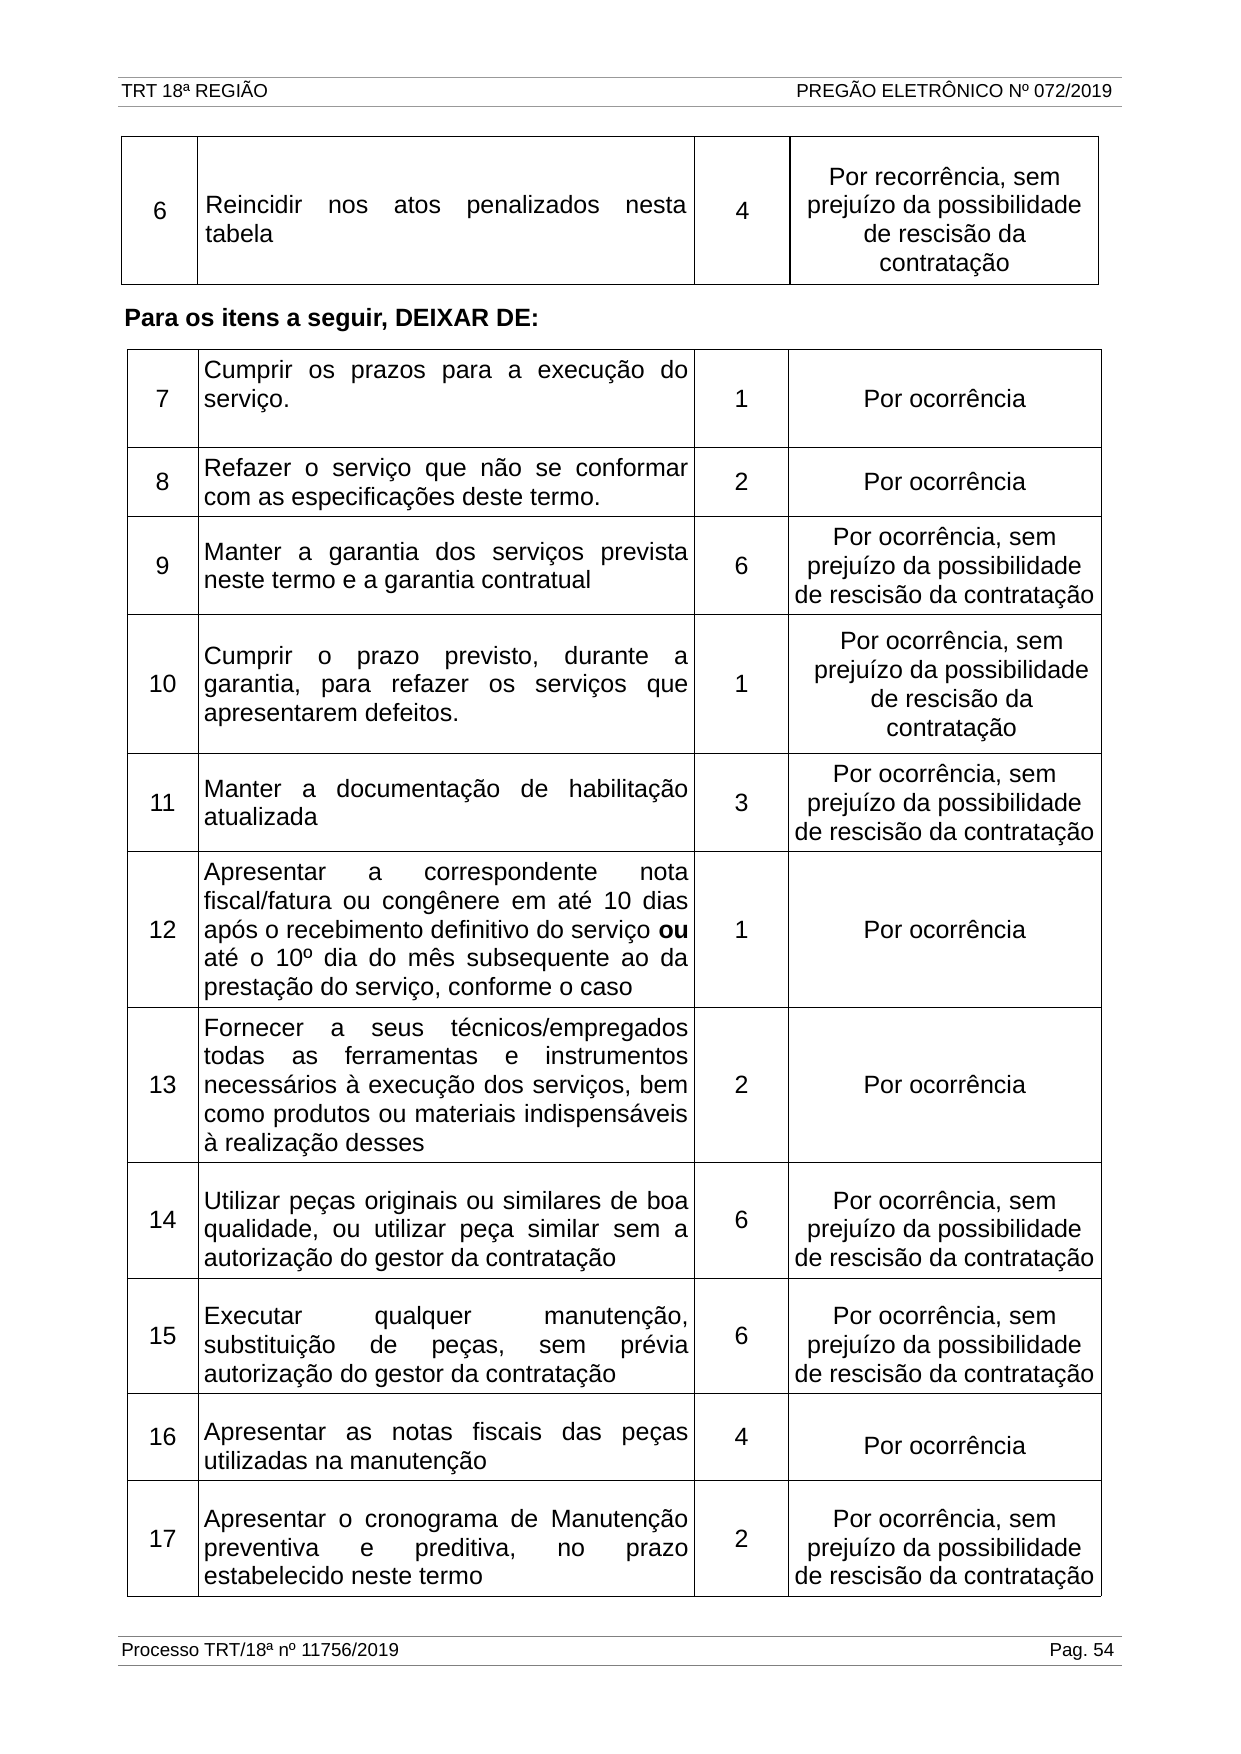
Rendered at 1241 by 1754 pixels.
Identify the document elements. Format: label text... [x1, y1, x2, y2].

table_header Por ocorrência [789, 350, 1101, 447]
table_cell 13 [128, 1008, 198, 1162]
table_cell Manter a garantia dos serviços prevista neste termo e a garantia contratual [199, 517, 694, 614]
table_cell 6 [695, 517, 788, 614]
table_cell Apresentar a correspondente nota fiscal/fatura ou congênere em até 10 dias após o recebimento definitivo do serviço ou até o 10º dia do mês subsequente ao da prestação do serviço, conforme o caso [199, 852, 694, 1007]
table_cell Por ocorrência [789, 852, 1101, 1007]
table_cell 6 [695, 1163, 788, 1278]
table_cell 1 [695, 852, 788, 1007]
table_cell 12 [128, 852, 198, 1007]
table_cell Por ocorrência, sem prejuízo da possibilidade de rescisão da contratação [789, 615, 1101, 753]
text Para os itens a seguir, DEIXAR DE: [124, 303, 1122, 331]
table_cell 9 [128, 517, 198, 614]
table_cell Manter a documentação de habilitação atualizada [199, 754, 694, 851]
table_cell 11 [128, 754, 198, 851]
table_cell Por ocorrência [789, 448, 1101, 516]
table_header Cumprir os prazos para a execução do serviço. [199, 350, 694, 447]
table_cell Por ocorrência, sem prejuízo da possibilidade de rescisão da contratação [789, 1163, 1101, 1278]
table_cell 3 [695, 754, 788, 851]
table_cell Por ocorrência, sem prejuízo da possibilidade de rescisão da contratação [789, 517, 1101, 614]
table_cell 10 [128, 615, 198, 753]
table_cell Executar qualquer manutenção, substituição de peças, sem prévia autorização do gestor da contratação [199, 1279, 694, 1393]
table_cell Por ocorrência, sem prejuízo da possibilidade de rescisão da contratação [789, 754, 1101, 851]
table_header 1 [695, 350, 788, 447]
table_cell 2 [695, 1481, 788, 1596]
table_cell Apresentar o cronograma de Manutenção preventiva e preditiva, no prazo estabelecido neste termo [199, 1481, 694, 1596]
table_cell 6 [695, 1279, 788, 1393]
table_cell 1 [695, 615, 788, 753]
table_cell Refazer o serviço que não se conformar com as especificações deste termo. [199, 448, 694, 516]
table_cell Cumprir o prazo previsto, durante a garantia, para refazer os serviços que apresentarem defeitos. [199, 615, 694, 753]
table_cell 4 [695, 137, 789, 284]
table_cell Por ocorrência [789, 1008, 1101, 1162]
table_cell Apresentar as notas fiscais das peças utilizadas na manutenção [199, 1394, 694, 1480]
table_cell 17 [128, 1481, 198, 1596]
table_cell Por recorrência, sem prejuízo da possibilidade de rescisão da contratação [791, 137, 1098, 284]
table_cell Por ocorrência, sem prejuízo da possibilidade de rescisão da contratação [789, 1279, 1101, 1393]
table_cell 16 [128, 1394, 198, 1480]
table_cell Por ocorrência [789, 1394, 1101, 1480]
table_header 7 [128, 350, 198, 447]
table_cell 4 [695, 1394, 788, 1480]
table_cell Reincidir nos atos penalizados nesta tabela [198, 137, 694, 284]
table_cell 2 [695, 1008, 788, 1162]
table_cell 2 [695, 448, 788, 516]
table_cell 15 [128, 1279, 198, 1393]
table_cell 8 [128, 448, 198, 516]
table_cell 14 [128, 1163, 198, 1278]
table_cell Fornecer a seus técnicos/empregados todas as ferramentas e instrumentos necessários à execução dos serviços, bem como produtos ou materiais indispensáveis à realização desses [199, 1008, 694, 1162]
table_cell Por ocorrência, sem prejuízo da possibilidade de rescisão da contratação [789, 1481, 1101, 1596]
table_cell Utilizar peças originais ou similares de boa qualidade, ou utilizar peça similar sem a autorização do gestor da contratação [199, 1163, 694, 1278]
table_cell 6 [122, 137, 197, 284]
